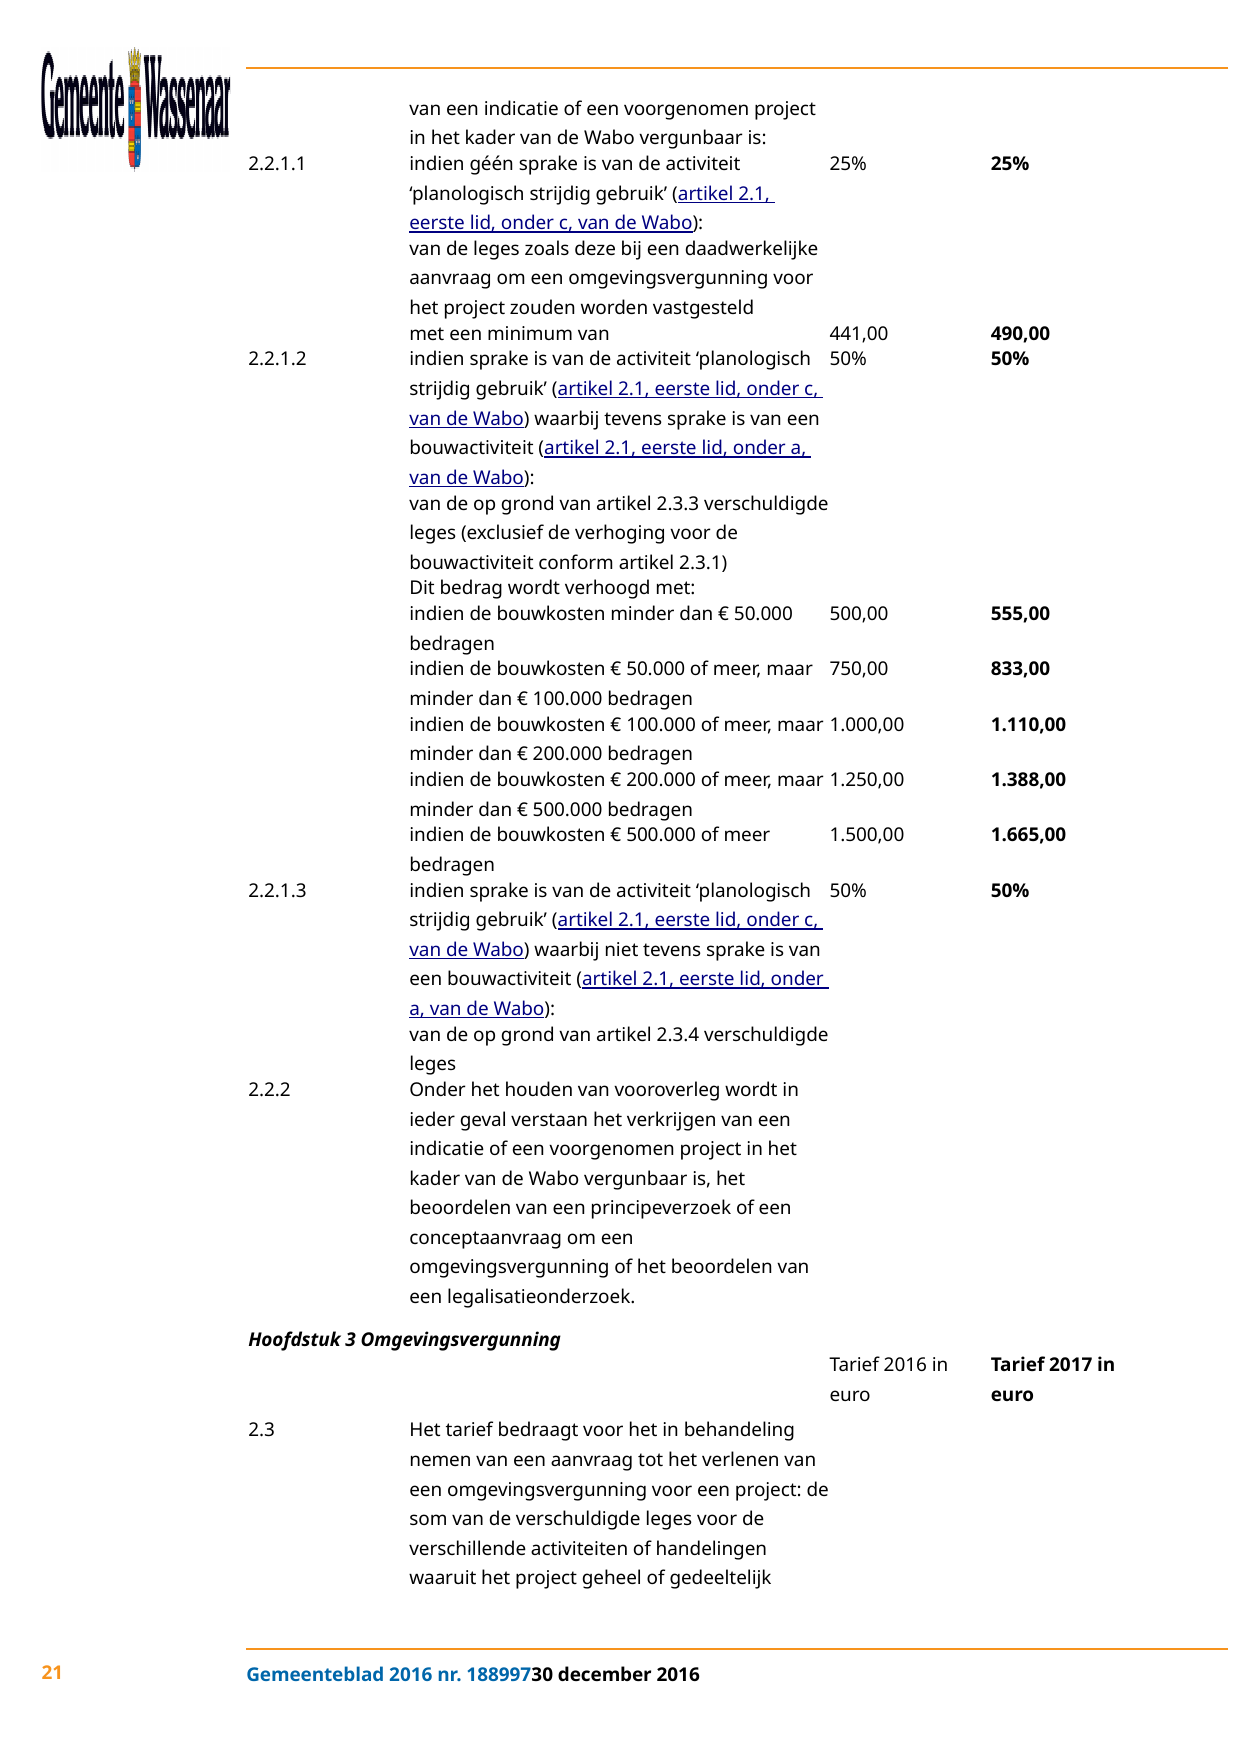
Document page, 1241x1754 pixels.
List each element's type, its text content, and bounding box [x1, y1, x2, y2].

table_cell 500,00 [829, 600, 991, 656]
table_header ­ [248, 1352, 409, 1417]
table_cell [829, 235, 991, 320]
table_cell Dit bedrag wordt verhoogd met: [409, 575, 829, 600]
table_cell 2.2.1.1 [248, 150, 409, 235]
table_cell 2.2.1.2 [248, 346, 409, 490]
table_cell [248, 822, 409, 877]
table_cell 1.110,00 [991, 711, 1152, 766]
table_cell 1.250,00 [829, 766, 991, 822]
picture [41, 47, 231, 172]
table_cell [829, 1021, 991, 1076]
table_cell van de leges zoals deze bij een daadwerkelijke aanvraag om een omgevingsvergunning voor het project zouden worden vastgesteld [409, 235, 829, 320]
table_cell [991, 235, 1152, 320]
table_cell ­ [991, 1417, 1152, 1590]
table_cell [991, 575, 1152, 600]
table_cell [248, 95, 409, 150]
table_cell indien de bouwkosten € 100.000 of meer, maar minder dan € 200.000 bedragen [409, 711, 829, 766]
table_cell 1.665,00 [991, 822, 1152, 877]
table_cell indien de bouwkosten € 200.000 of meer, maar minder dan € 500.000 bedragen [409, 766, 829, 822]
table_cell [248, 656, 409, 711]
table_cell [991, 1021, 1152, 1076]
table_cell [248, 575, 409, 600]
table_cell met een minimum van [409, 320, 829, 346]
table_header [409, 1352, 829, 1417]
table_cell 2.2.1.3 [248, 877, 409, 1021]
table_cell van de op grond van artikel 2.3.4 verschuldigde leges [409, 1021, 829, 1076]
table_cell 750,00 [829, 656, 991, 711]
table_cell van de op grond van artikel 2.3.3 verschuldigde leges (exclusief de verhoging voor de bouwactiviteit conform artikel 2.3.1) [409, 490, 829, 574]
table_cell indien de bouwkosten € 50.000 of meer, maar minder dan € 100.000 bedragen [409, 656, 829, 711]
table_cell indien de bouwkosten minder dan € 50.000 bedragen [409, 600, 829, 656]
table_cell 50% [829, 877, 991, 1021]
table_cell indien sprake is van de activiteit ‘planologisch strijdig gebruik’ (artikel 2.1, eerste lid, onder c, van de Wabo) waarbij tevens sprake is van een bouwactiviteit (artikel 2.1, eerste lid, onder a, van de Wabo): [409, 346, 829, 490]
table_cell [991, 490, 1152, 574]
table_cell 25% [991, 150, 1152, 235]
table_cell [829, 1076, 991, 1309]
table_cell van een indicatie of een voorgenomen project in het kader van de Wabo vergunbaar is: [409, 95, 829, 150]
table_cell [991, 1076, 1152, 1309]
text Hoofdstuk 3 Omgevingsvergunning [248, 1326, 1152, 1352]
table_cell 25% [829, 150, 991, 235]
table_cell 833,00 [991, 656, 1152, 711]
table_cell [248, 600, 409, 656]
table_cell [248, 320, 409, 346]
table_cell [829, 95, 991, 150]
table_cell Het tarief bedraagt voor het in behandeling nemen van een aanvraag tot het verlenen van een omgevingsvergunning voor een project: de som van de verschuldigde leges voor de verschillende activiteiten of handelingen waaruit het project geheel of gedeeltelijk [409, 1417, 829, 1590]
table_cell indien de bouwkosten € 500.000 of meer bedragen [409, 822, 829, 877]
table_cell 50% [991, 877, 1152, 1021]
table_cell [248, 1021, 409, 1076]
table_cell [248, 766, 409, 822]
table_cell 50% [829, 346, 991, 490]
table_cell 2.3 [248, 1417, 409, 1590]
table_header Tarief 2017 in euro [991, 1352, 1152, 1417]
table_cell ­ [829, 1417, 991, 1590]
table_cell 555,00 [991, 600, 1152, 656]
table_cell indien géén sprake is van de activiteit ‘planologisch strijdig gebruik’ (artikel 2.1, eerste lid, onder c, van de Wabo): [409, 150, 829, 235]
table_cell [248, 235, 409, 320]
table_header Tarief 2016 in euro [829, 1352, 991, 1417]
table_cell [829, 575, 991, 600]
table_cell indien sprake is van de activiteit ‘planologisch strijdig gebruik’ (artikel 2.1, eerste lid, onder c, van de Wabo) waarbij niet tevens sprake is van een bouwactiviteit (artikel 2.1, eerste lid, onder a, van de Wabo): [409, 877, 829, 1021]
table_cell 50% [991, 346, 1152, 490]
table_cell [248, 711, 409, 766]
table_cell [991, 95, 1152, 150]
table_cell 2.2.2 [248, 1076, 409, 1309]
table_cell 490,00 [991, 320, 1152, 346]
table_cell 1.500,00 [829, 822, 991, 877]
table_cell 1.000,00 [829, 711, 991, 766]
table_cell 1.388,00 [991, 766, 1152, 822]
table_cell Onder het houden van vooroverleg wordt in ieder geval verstaan het verkrijgen van een indicatie of een voorgenomen project in het kader van de Wabo vergunbaar is, het beoordelen van een principeverzoek of een conceptaanvraag om een omgevingsvergunning of het beoordelen van een legalisatieonderzoek. [409, 1076, 829, 1309]
table_cell [829, 490, 991, 574]
table_cell [248, 490, 409, 574]
table_cell 441,00 [829, 320, 991, 346]
